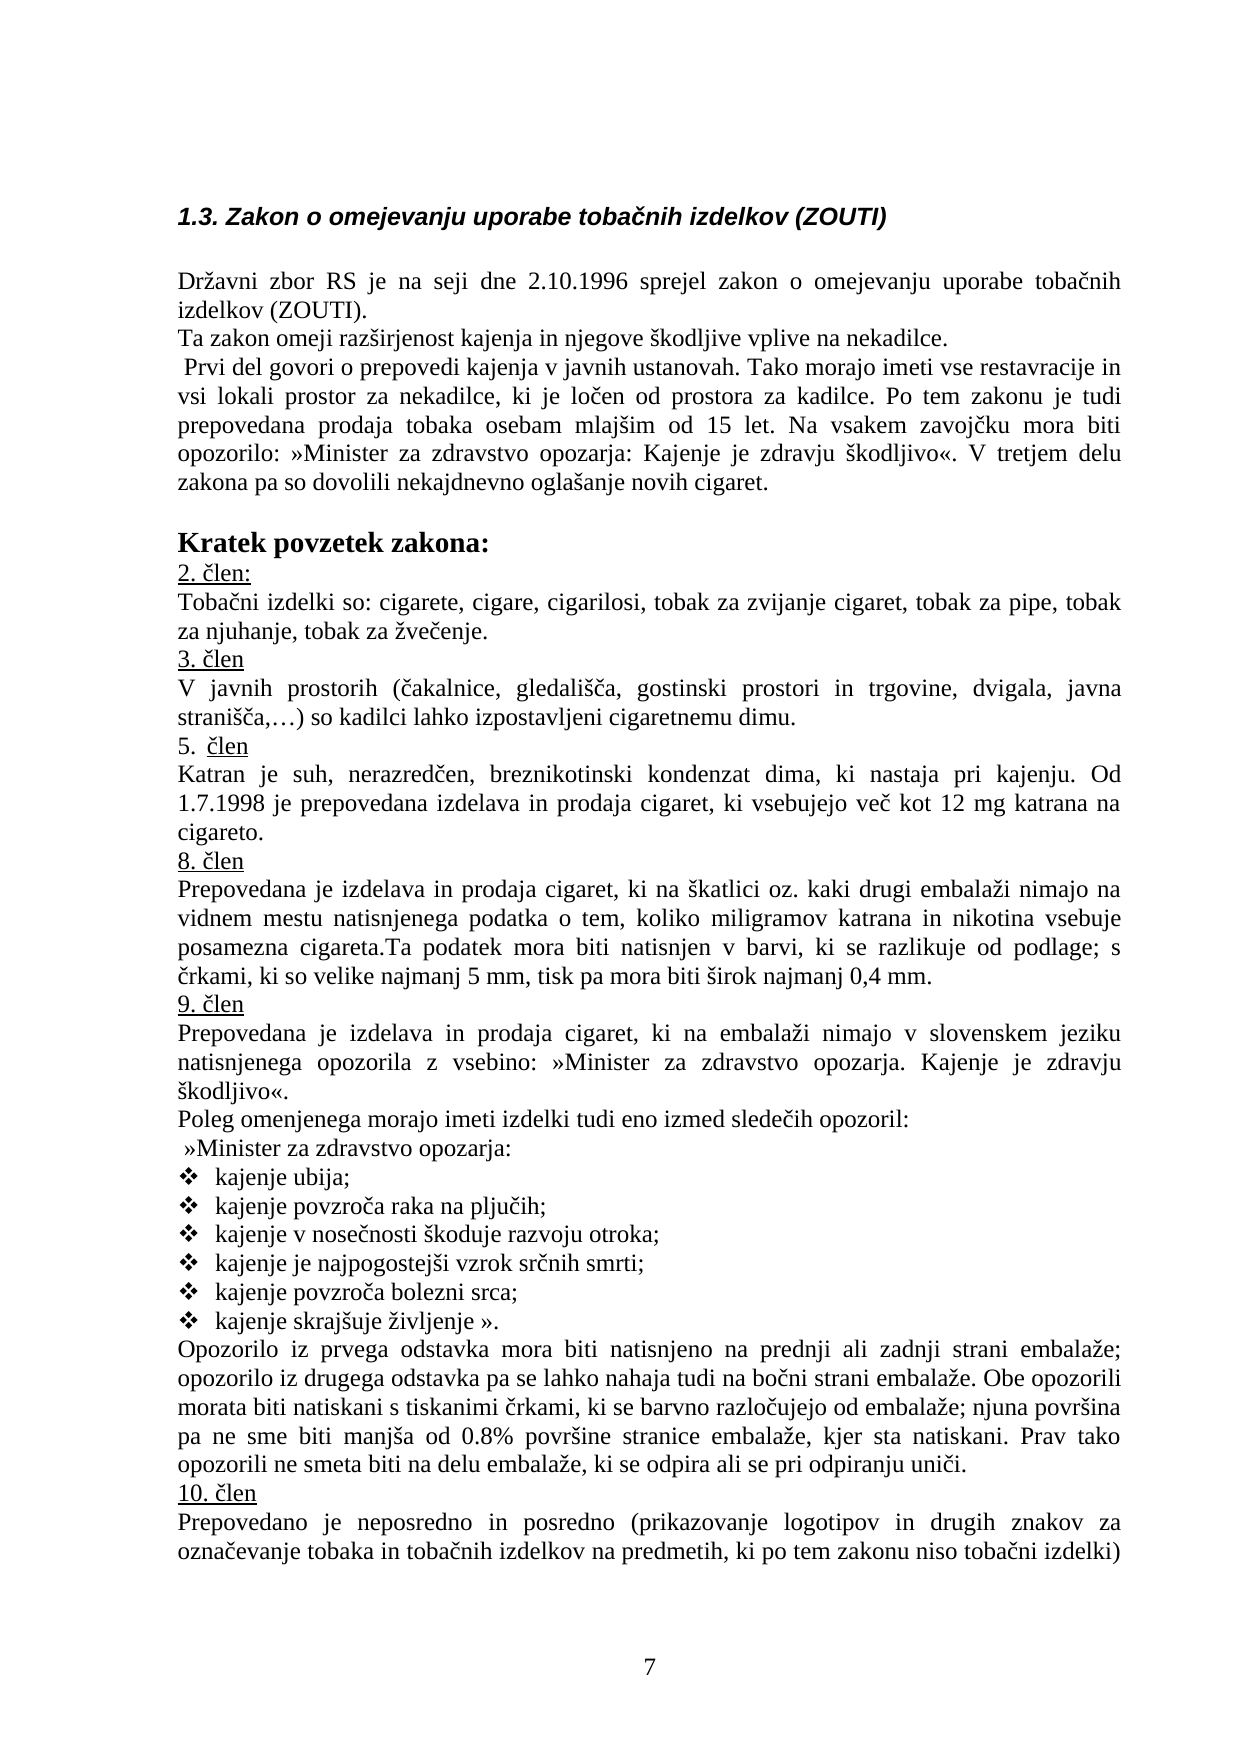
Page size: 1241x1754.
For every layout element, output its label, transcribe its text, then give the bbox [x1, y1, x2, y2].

text 8. člen [177, 846, 1122, 874]
list kajenje skrajšuje življenje ». [177, 1306, 1122, 1334]
text Poleg omenjenega morajo imeti izdelki tudi eno izmed sledečih opozoril: [177, 1104, 1122, 1133]
text Katran je suh, nerazredčen, breznikotinski kondenzat dima, ki nastaja pri kajenju. Od 1.7.1998 je prepovedana izdelava in prodaja cigaret, ki vsebujejo več kot 12 mg katrana na cigareto. [177, 759, 1122, 846]
text Prepovedana je izdelava in prodaja cigaret, ki na škatlici oz. kaki drugi embalaži nimajo na vidnem mestu natisnjenega podatka o tem, koliko miligramov katrana in nikotina vsebuje posamezna cigareta.Ta podatek mora biti natisnjen v barvi, ki se razlikuje od podlage; s črkami, ki so velike najmanj 5 mm, tisk pa mora biti širok najmanj 0,4 mm. [177, 874, 1122, 989]
text Kratek povzetek zakona: [177, 525, 1122, 558]
text Prepovedana je izdelava in prodaja cigaret, ki na embalaži nimajo v slovenskem jeziku natisnjenega opozorila z vsebino: »Minister za zdravstvo opozarja. Kajenje je zdravju škodljivo«. [177, 1018, 1122, 1104]
list kajenje v nosečnosti škoduje razvoju otroka; [177, 1219, 1122, 1248]
list kajenje povzroča bolezni srca; [177, 1277, 1122, 1306]
text »Minister za zdravstvo opozarja: [177, 1133, 1122, 1162]
text V javnih prostorih (čakalnice, gledališča, gostinski prostori in trgovine, dvigala, javna stranišča,…) so kadilci lahko izpostavljeni cigaretnemu dimu. [177, 673, 1122, 731]
text 2. člen: [177, 558, 1122, 587]
text Državni zbor RS je na seji dne 2.10.1996 sprejel zakon o omejevanju uporabe tobačnih izdelkov (ZOUTI). [177, 266, 1122, 323]
text 3. člen [177, 644, 1122, 673]
list kajenje je najpogostejši vzrok srčnih smrti; [177, 1248, 1122, 1277]
subtitle 1.3. Zakon o omejevanju uporabe tobačnih izdelkov (ZOUTI) [177, 202, 1122, 231]
list kajenje ubija; [177, 1162, 1122, 1191]
text Tobačni izdelki so: cigarete, cigare, cigarilosi, tobak za zvijanje cigaret, tobak za pipe, tobak za njuhanje, tobak za žvečenje. [177, 587, 1122, 644]
list kajenje povzroča raka na pljučih; [177, 1191, 1122, 1219]
text Opozorilo iz prvega odstavka mora biti natisnjeno na prednji ali zadnji strani embalaže; opozorilo iz drugega odstavka pa se lahko nahaja tudi na bočni strani embalaže. Obe opozorili morata biti natiskani s tiskanimi črkami, ki se barvno razločujejo od embalaže; njuna površina pa ne sme biti manjša od 0.8% površine stranice embalaže, kjer sta natiskani. Prav tako opozorili ne smeta biti na delu embalaže, ki se odpira ali se pri odpiranju uniči. [177, 1334, 1122, 1478]
text Prvi del govori o prepovedi kajenja v javnih ustanovah. Tako morajo imeti vse restavracije in vsi lokali prostor za nekadilce, ki je ločen od prostora za kadilce. Po tem zakonu je tudi prepovedana prodaja tobaka osebam mlajšim od 15 let. Na vsakem zavojčku mora biti opozorilo: »Minister za zdravstvo opozarja: Kajenje je zdravju škodljivo«. V tretjem delu zakona pa so dovolili nekajdnevno oglašanje novih cigaret. [177, 352, 1122, 496]
text 9. člen [177, 989, 1122, 1018]
list člen [177, 731, 1122, 759]
text 10. člen [177, 1478, 1122, 1507]
text Ta zakon omeji razširjenost kajenja in njegove škodljive vplive na nekadilce. [177, 323, 1122, 352]
text Prepovedano je neposredno in posredno (prikazovanje logotipov in drugih znakov za označevanje tobaka in tobačnih izdelkov na predmetih, ki po tem zakonu niso tobačni izdelki) [177, 1507, 1122, 1564]
